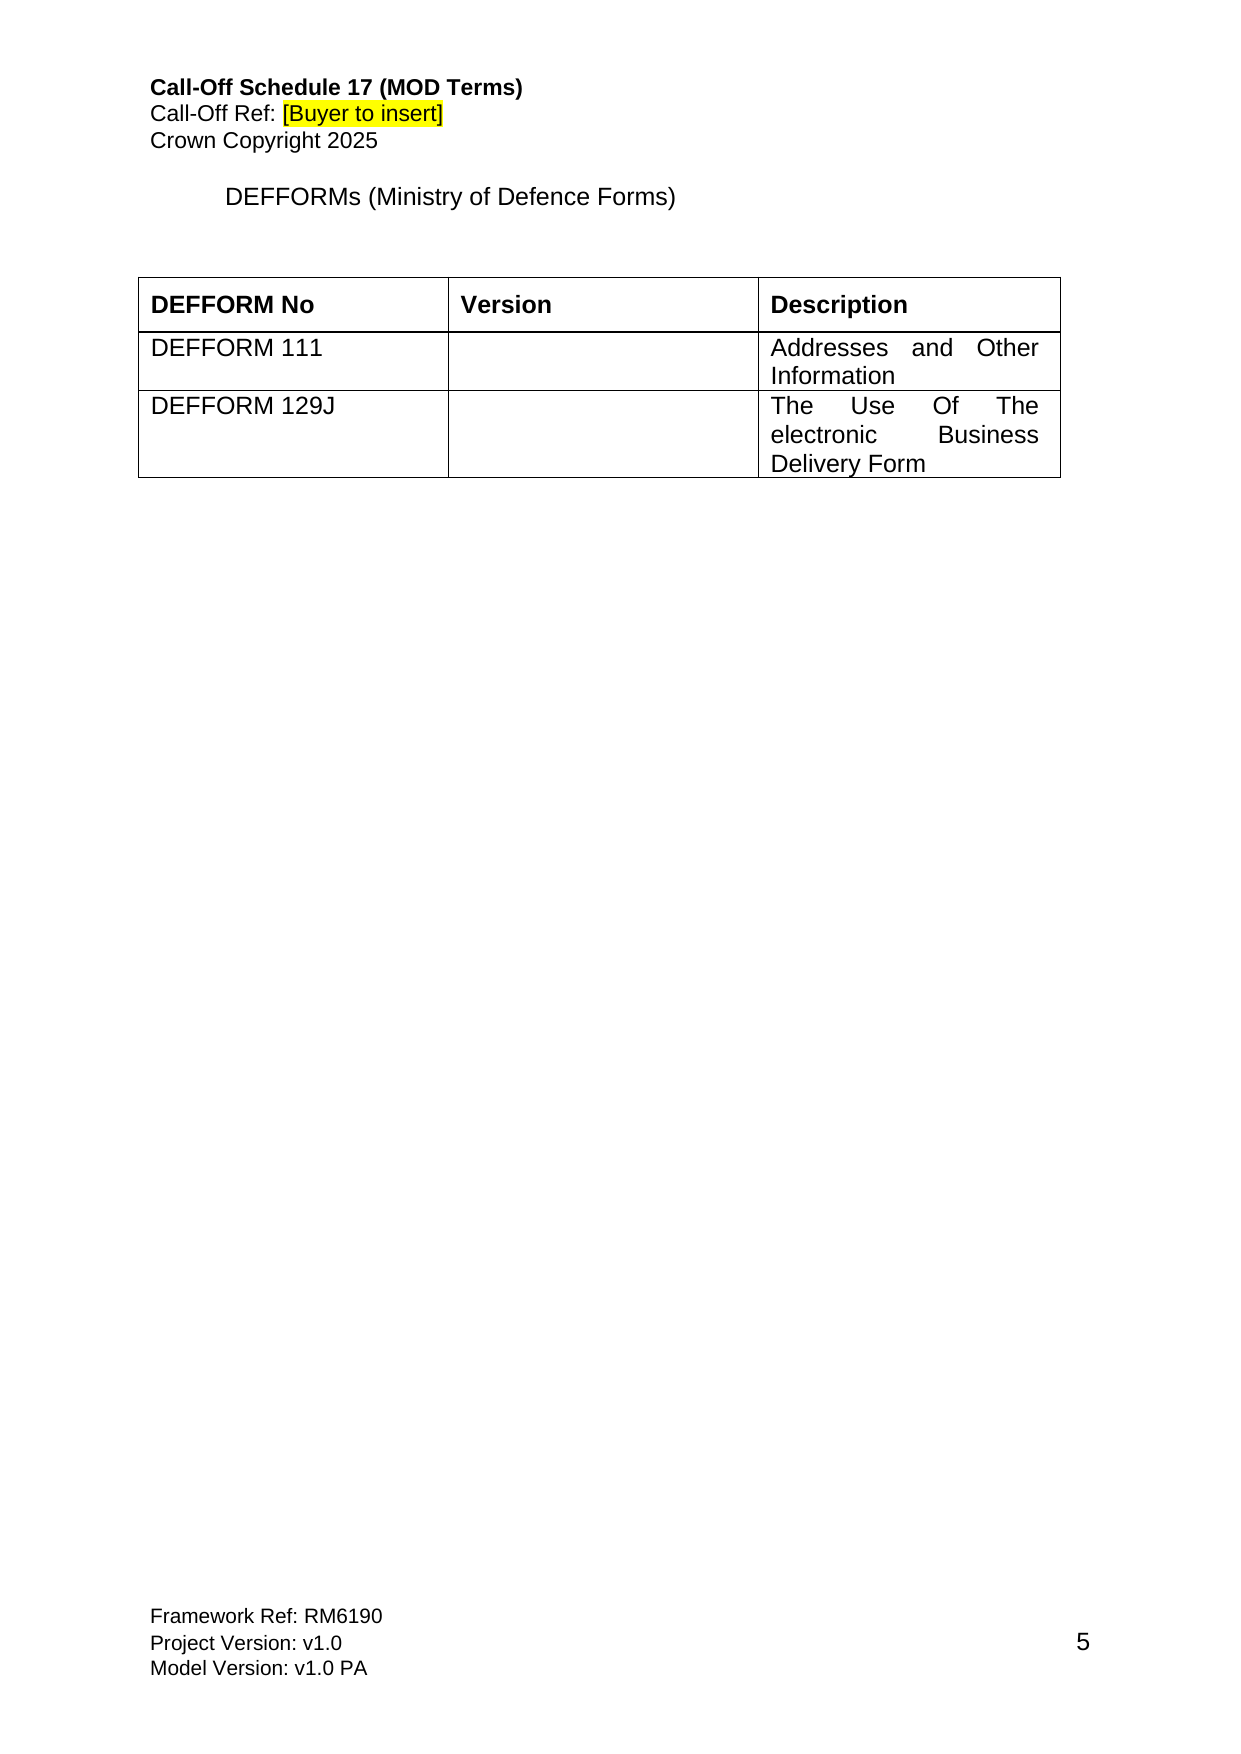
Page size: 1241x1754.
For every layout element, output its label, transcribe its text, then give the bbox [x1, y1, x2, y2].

table_header Version [449, 278, 758, 331]
table_header DEFFORM No [139, 278, 448, 331]
table_cell DEFFORM 129J [139, 391, 448, 477]
text DEFFORMs (Ministry of Defence Forms) [225, 182, 1090, 210]
table_cell Addresses and Other Information [759, 333, 1060, 390]
table_header Description [759, 278, 1060, 331]
table_cell [449, 391, 758, 477]
table_cell The Use Of The electronic Business Delivery Form [759, 391, 1060, 477]
table_cell DEFFORM 111 [139, 333, 448, 390]
table_cell [449, 333, 758, 390]
